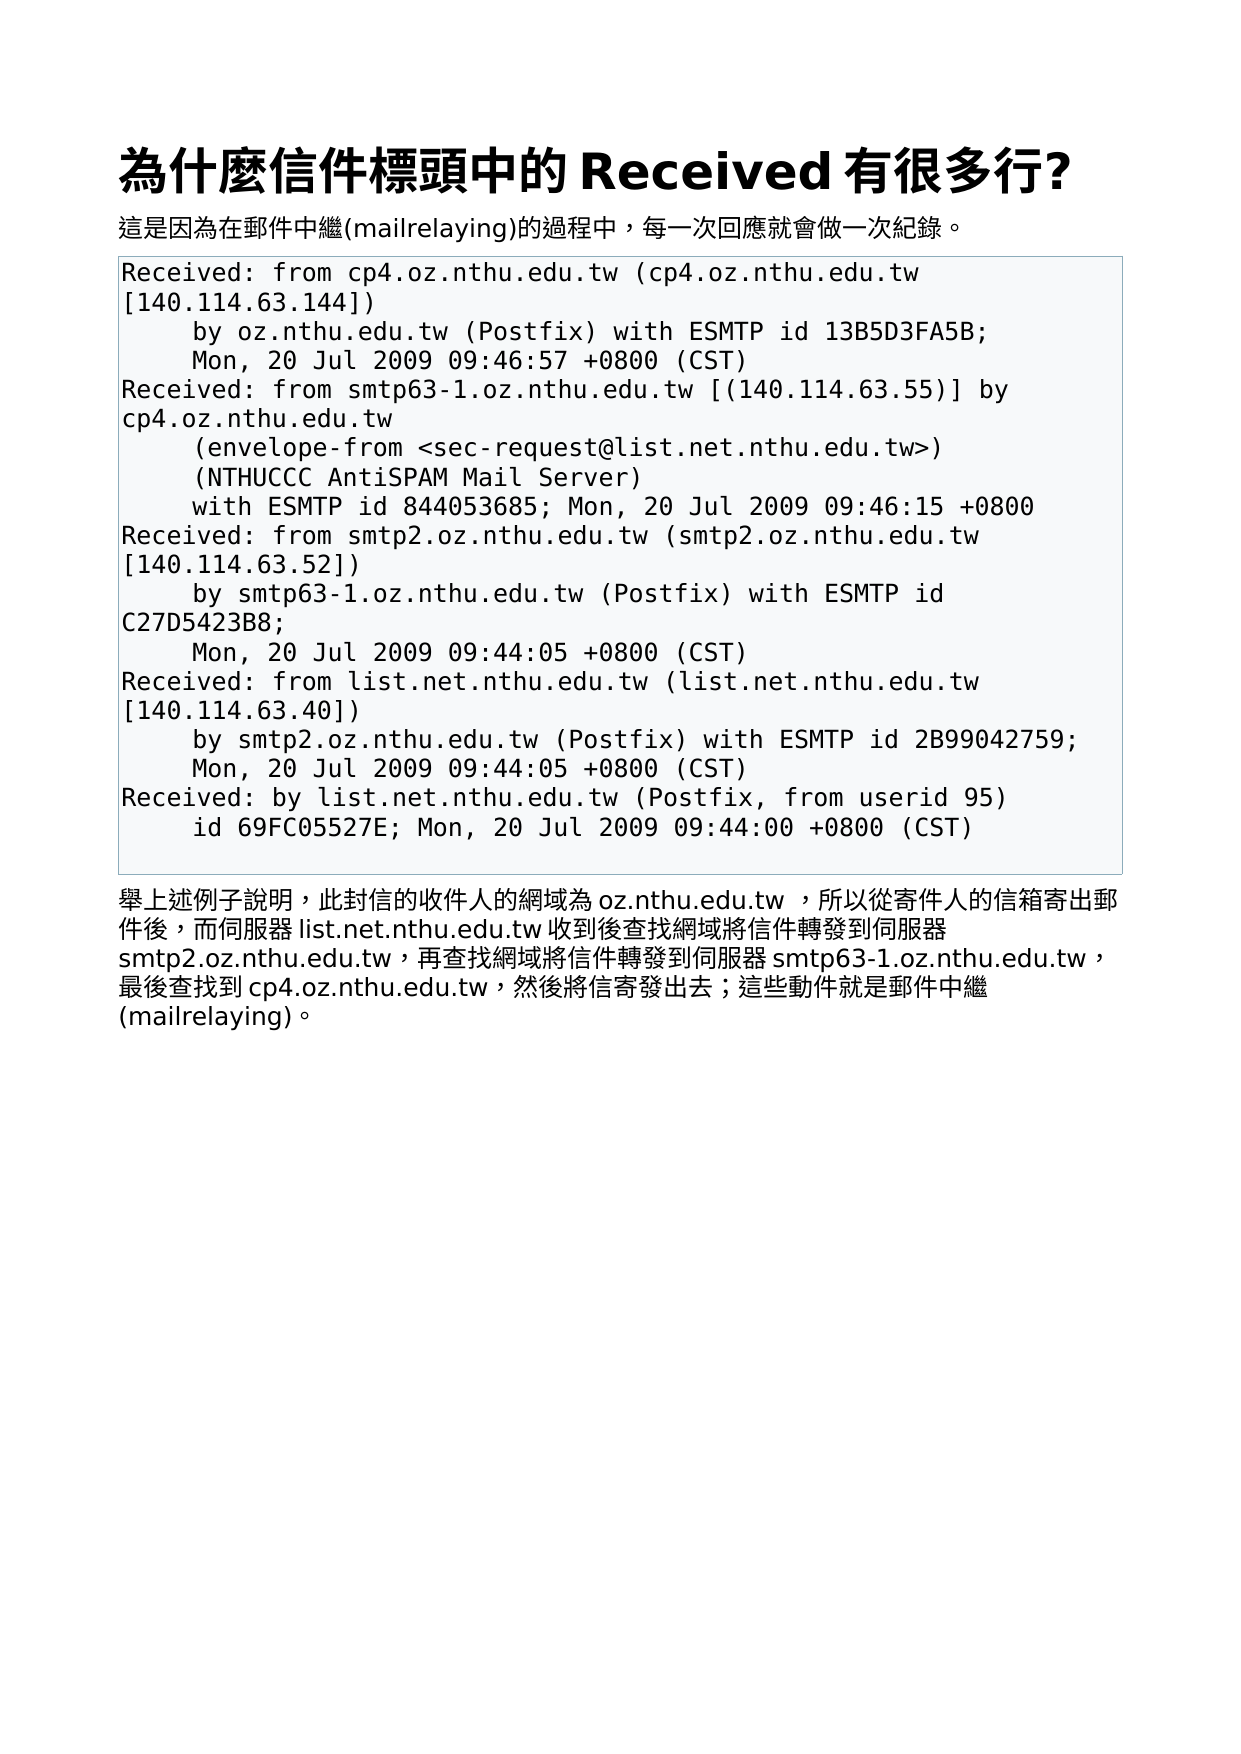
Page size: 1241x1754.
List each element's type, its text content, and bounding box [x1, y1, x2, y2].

subtitle 為什麼信件標頭中的Received有很多行? [118, 143, 1122, 201]
text 舉上述例子說明，此封信的收件人的網域為oz.nthu.edu.tw ，所以從寄件人的信箱寄出郵件後，而伺服器list.net.nthu.edu.tw收到後查找網域將信件轉發到伺服器smtp2.oz.nthu.edu.tw，再查找網域將信件轉發到伺服器smtp63-1.oz.nthu.edu.tw，最後查找到cp4.oz.nthu.edu.tw，然後將信寄發出去；這些動件就是郵件中繼(mailrelaying)。 [118, 886, 1122, 1032]
text 這是因為在郵件中繼(mailrelaying)的過程中，每一次回應就會做一次紀錄。 [118, 214, 1122, 243]
text Received: from cp4.oz.nthu.edu.tw (cp4.oz.nthu.edu.tw [140.114.63.144]) by oz.nthu.edu.tw (Postfix) with ESMTP id 13B5D3FA5B; Mon, 20 Jul 2009 09:46:57 +0800 (CST) Received: from smtp63-1.oz.nthu.edu.tw [(140.114.63.55)] by cp4.oz.nthu.edu.tw (envelope-from <sec-request@list.net.nthu.edu.tw>) (NTHUCCC AntiSPAM Mail Server) with ESMTP id 844053685; Mon, 20 Jul 2009 09:46:15 +0800 Received: from smtp2.oz.nthu.edu.tw (smtp2.oz.nthu.edu.tw [140.114.63.52]) by smtp63-1.oz.nthu.edu.tw (Postfix) with ESMTP id C27D5423B8; Mon, 20 Jul 2009 09:44:05 +0800 (CST) Received: from list.net.nthu.edu.tw (list.net.nthu.edu.tw [140.114.63.40]) by smtp2.oz.nthu.edu.tw (Postfix) with ESMTP id 2B99042759; Mon, 20 Jul 2009 09:44:05 +0800 (CST) Received: by list.net.nthu.edu.tw (Postfix, from userid 95) id 69FC05527E; Mon, 20 Jul 2009 09:44:00 +0800 (CST) [119, 257, 1122, 874]
